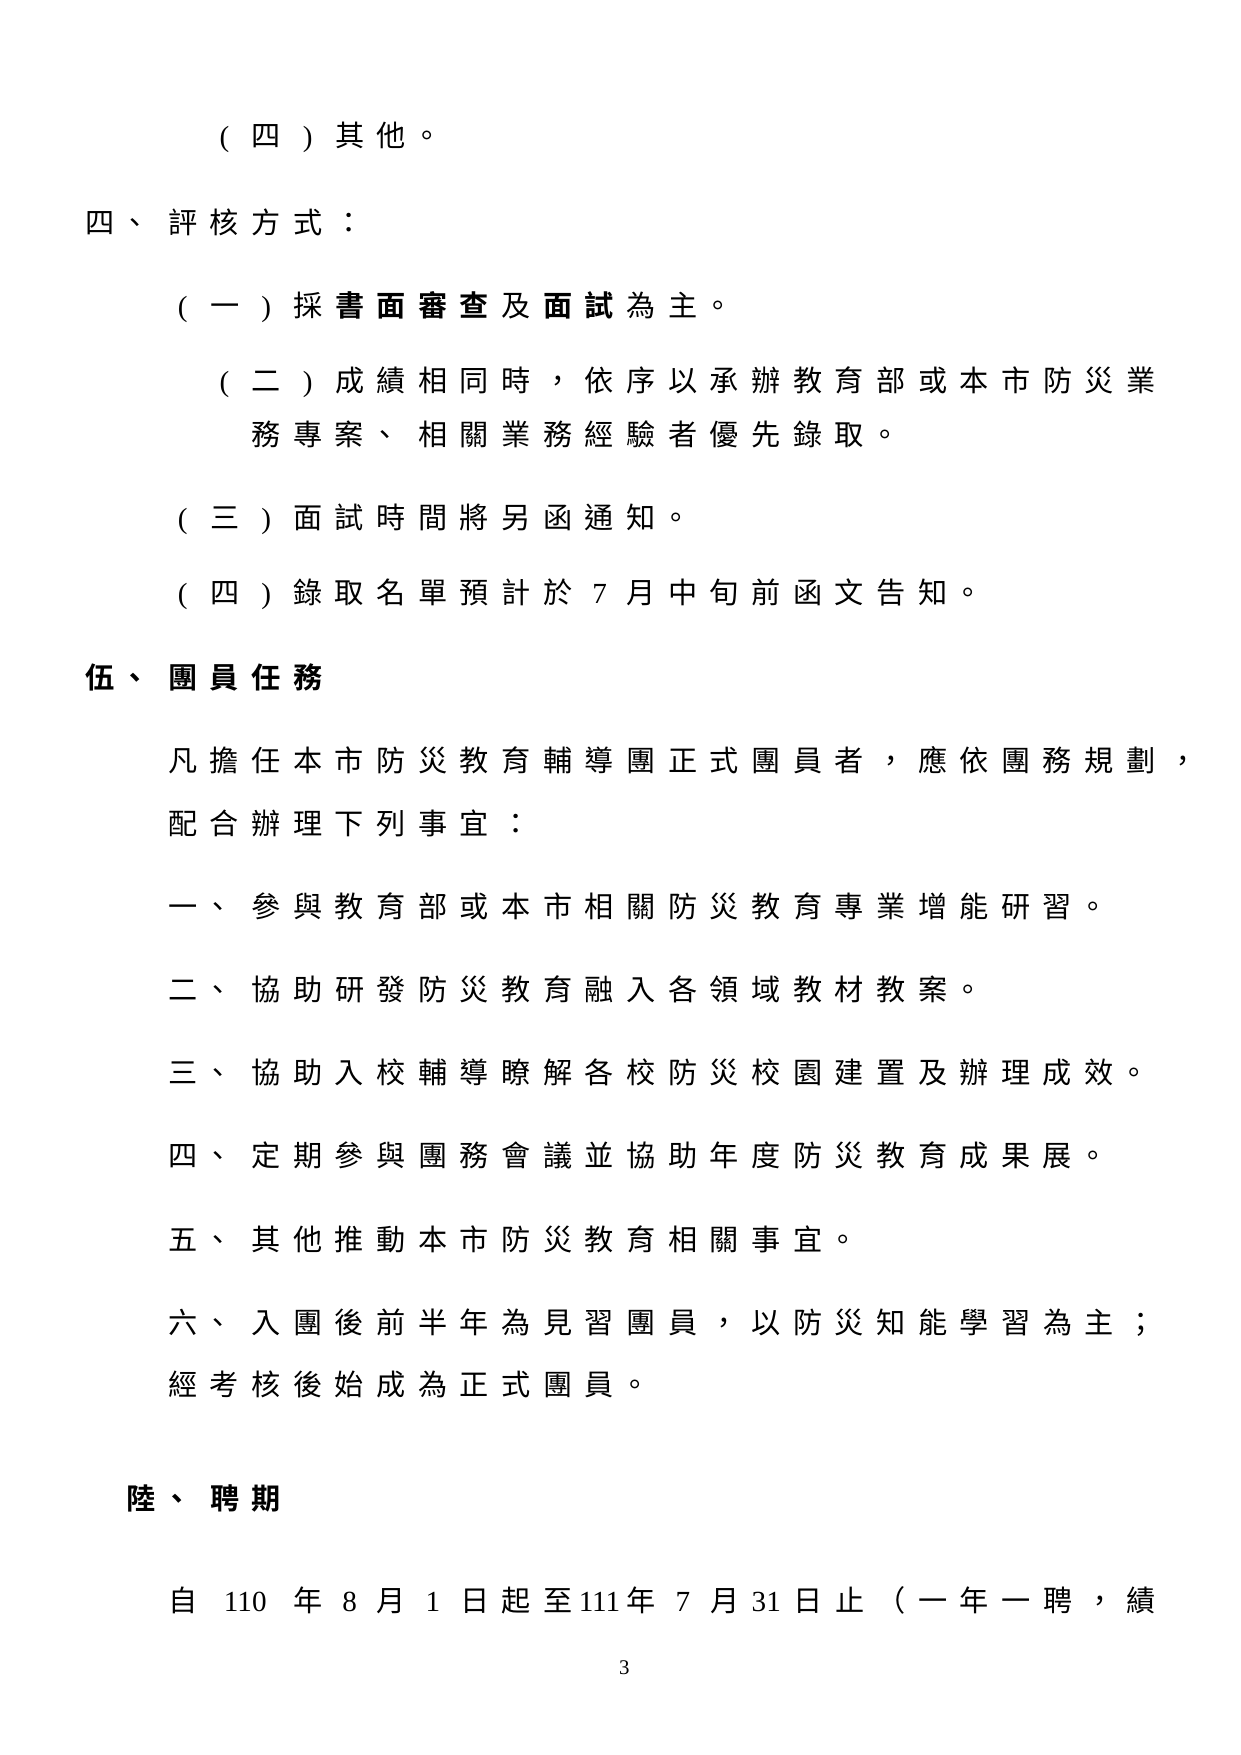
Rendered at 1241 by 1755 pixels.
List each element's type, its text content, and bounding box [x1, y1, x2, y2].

text 伍、團員任務 [78, 634, 1162, 697]
text 四、評核方式： [64, 179, 1162, 242]
text 三、協助入校輔導瞭解各校防災校園建置及辦理成效。 [137, 1029, 1162, 1092]
text (四)錄取名單預計於7月中旬前函文告知。 [78, 541, 1162, 603]
text 五、其他推動本市防災教育相關事宜。 [137, 1196, 1162, 1258]
text 六、入團後前半年為見習團員，以防災知能學習為主；經考核後始成為正式團員。 [137, 1279, 1162, 1404]
text 凡擔任本市防災教育輔導團正式團員者，應依團務規劃，配合辦理下列事宜： [137, 717, 1162, 842]
text 四、定期參與團務會議並協助年度防災教育成果展。 [137, 1112, 1162, 1175]
text 自110年8月1日起至111年7月31日止（一年一聘，績 [81, 1549, 1162, 1611]
text 二、協助研發防災教育融入各領域教材教案。 [137, 946, 1162, 1009]
text (二)成績相同時，依序以承辦教育部或本市防災業務專案、相關業務經驗者優先錄取。 [197, 329, 1162, 454]
text (一)採書面審查及面試為主。 [78, 254, 1162, 316]
text (三)面試時間將另函通知。 [78, 466, 1162, 528]
text 陸、聘期 [81, 1455, 1162, 1518]
text (四)其他。 [197, 84, 1162, 146]
text 一、參與教育部或本市相關防災教育專業增能研習。 [137, 863, 1162, 926]
